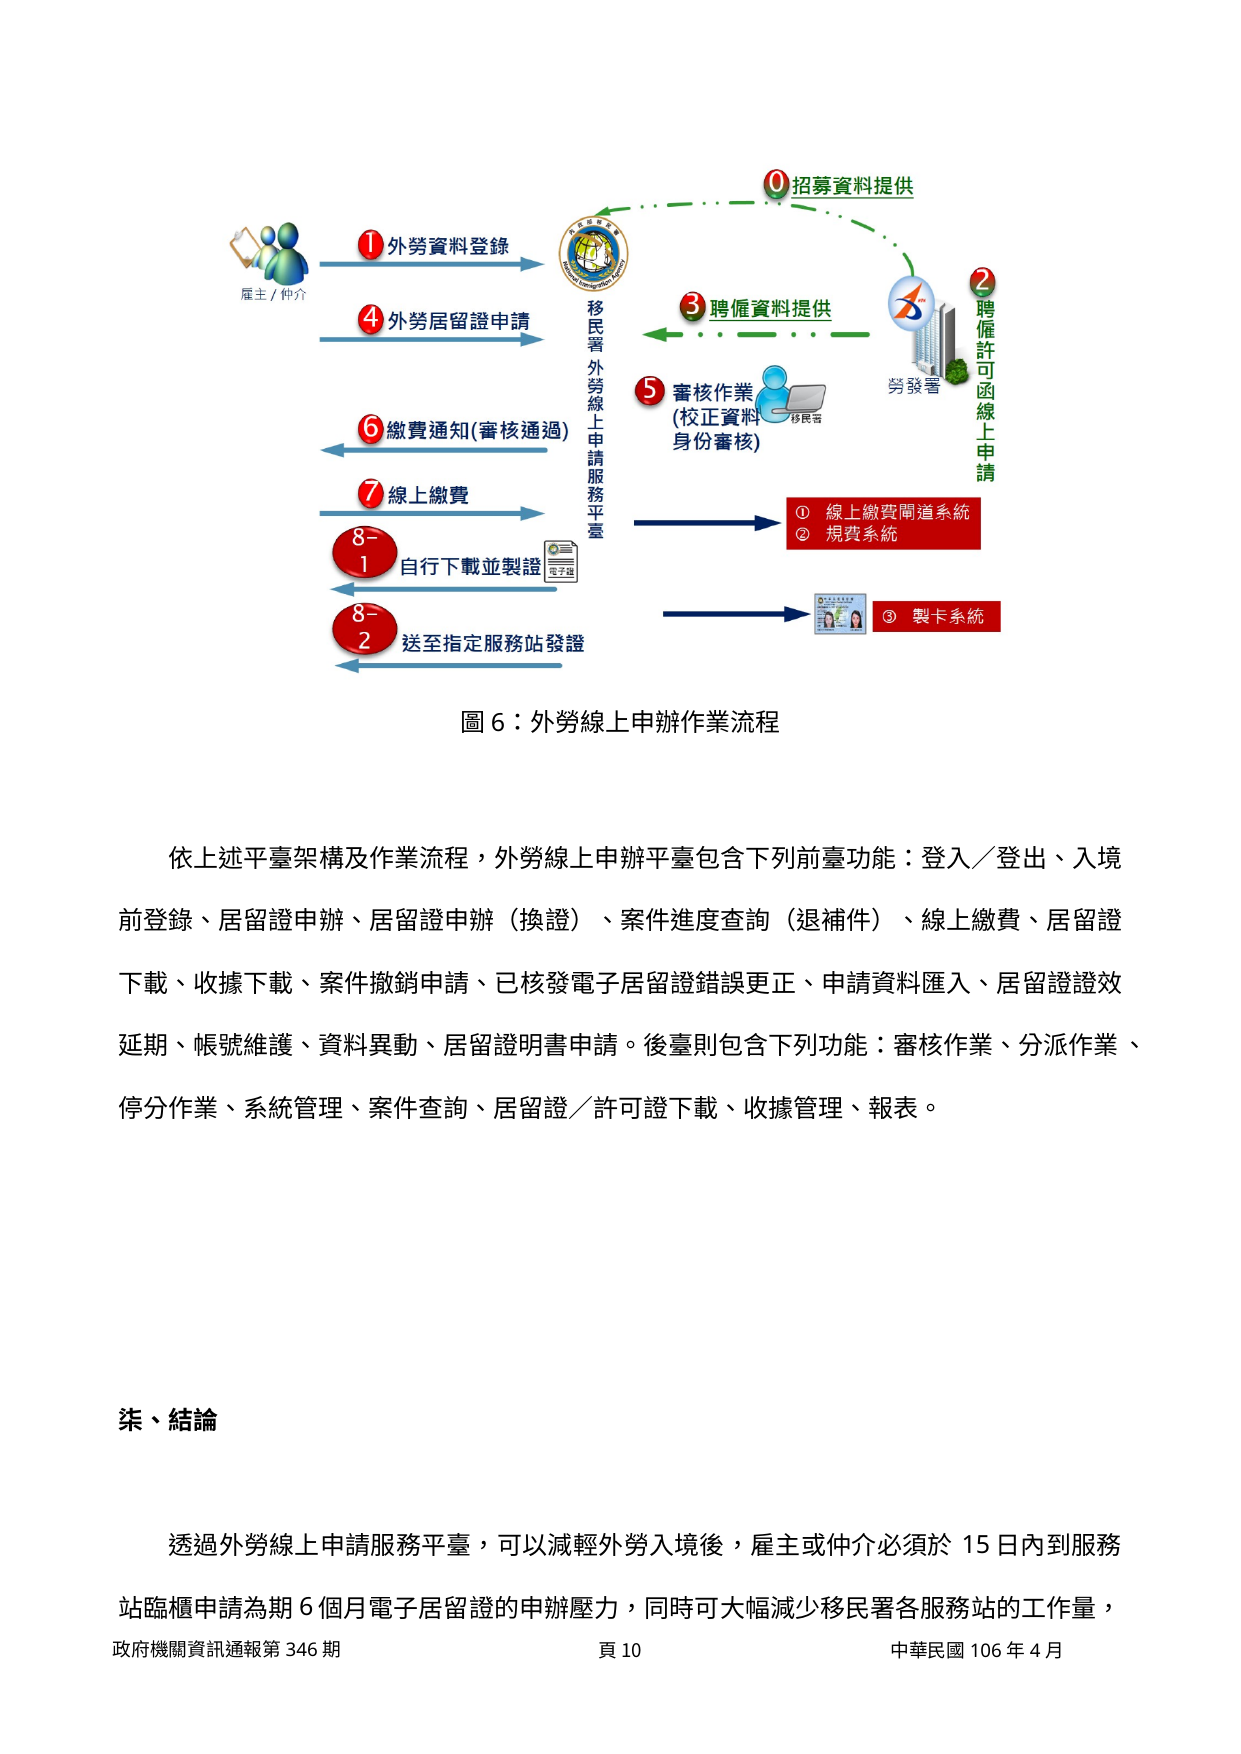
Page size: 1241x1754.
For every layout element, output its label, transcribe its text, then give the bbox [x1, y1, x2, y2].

text 透過外勞線上申請服務平臺，可以減輕外勞入境後，雇主或仲介必須於 15日內到服務站臨櫃申請為期6個月電子居留證的申辦壓力，同時可大幅減少移民署各服務站的工作量， [118, 1502, 1122, 1627]
text 圖6：外勞線上申辦作業流程 [118, 702, 1122, 738]
text 依上述平臺架構及作業流程，外勞線上申辦平臺包含下列前臺功能：登入／登出、入境前登錄、居留證申辦、居留證申辦（換證）、案件進度查詢（退補件）、線上繳費、居留證下載、收據下載、案件撤銷申請、已核發電子居留證錯誤更正、申請資料匯入、居留證證效延期、帳號維護、資料異動、居留證明書申請。後臺則包含下列功能：審核作業、分派作業、停分作業、系統管理、案件查詢、居留證／許可證下載、收據管理、報表。 [118, 814, 1122, 1127]
list 結論 [118, 1377, 1122, 1439]
